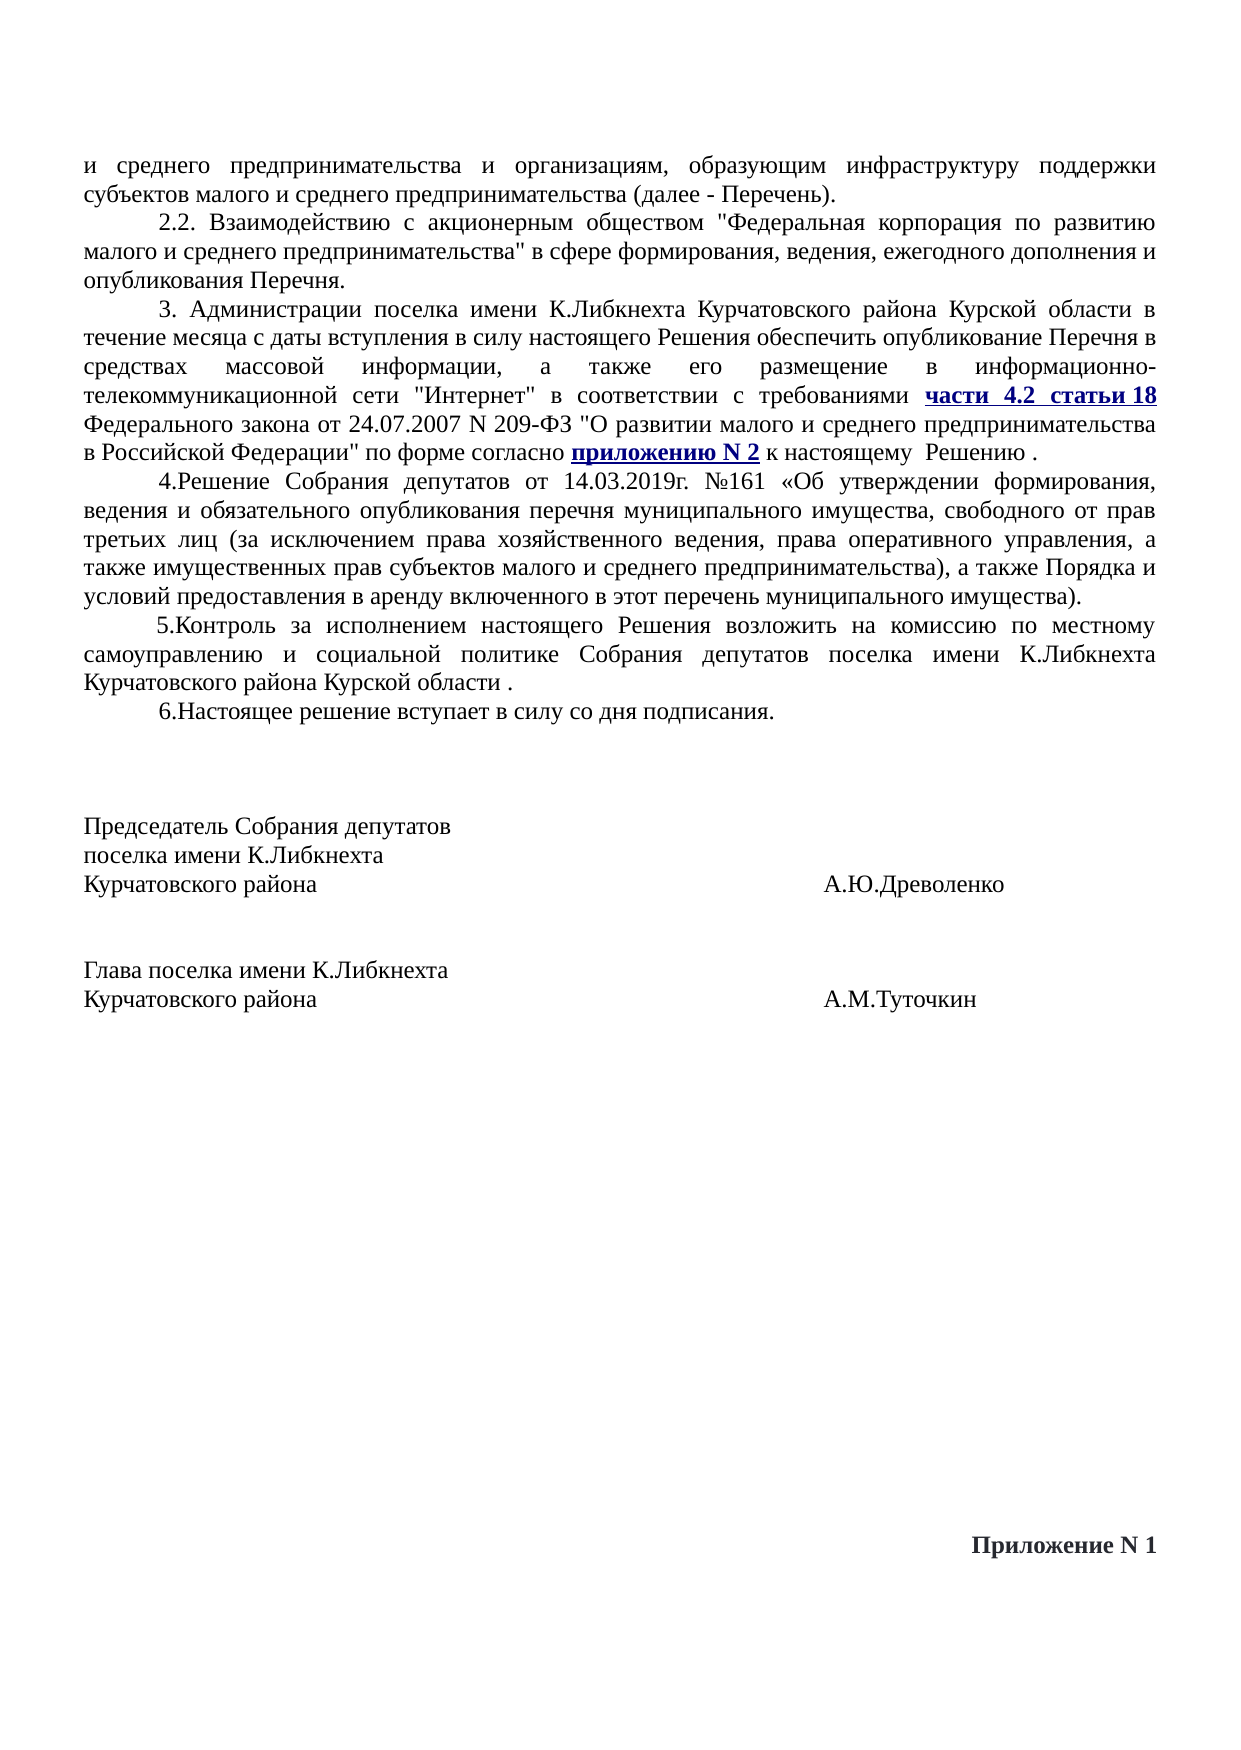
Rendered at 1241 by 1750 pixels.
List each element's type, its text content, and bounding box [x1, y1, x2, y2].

text 5.Контроль за исполнением настоящего Решения возложить на комиссию по местному самоуправлению и социальной политике Собрания депутатов поселка имени К.Либкнехта Курчатовского района Курской области . [83, 610, 1157, 696]
text поселка имени К.Либкнехта [83, 840, 1157, 869]
text Курчатовского района А.М.Туточкин [83, 984, 1157, 1012]
text и среднего предпринимательства и организациям, образующим инфраструктуру поддержки субъектов малого и среднего предпринимательства (далее - Перечень). [83, 150, 1157, 207]
text Курчатовского района А.Ю.Древоленко [83, 869, 1157, 897]
text 6.Настоящее решение вступает в силу со дня подписания. [83, 696, 1157, 725]
text 2.2. Взаимодействию с акционерным обществом "Федеральная корпорация по развитию малого и среднего предпринимательства" в сфере формирования, ведения, ежегодного дополнения и опубликования Перечня. [83, 207, 1157, 294]
text Председатель Собрания депутатов [83, 811, 1157, 840]
text 3. Администрации поселка имени К.Либкнехта Курчатовского района Курской области в течение месяца с даты вступления в силу настоящего Решения обеспечить опубликование Перечня в средствах массовой информации, а также его размещение в информационно-телекоммуникационной сети "Интернет" в соответствии с требованиями части 4.2 статьи 18 Федерального закона от 24.07.2007 N 209-ФЗ "О развитии малого и среднего предпринимательства в Российской Федерации" по форме согласно приложению N 2 к настоящему Решению . [83, 294, 1157, 466]
text 4.Решение Собрания депутатов от 14.03.2019г. №161 «Об утверждении формирования, ведения и обязательного опубликования перечня муниципального имущества, свободного от прав третьих лиц (за исключением права хозяйственного ведения, права оперативного управления, а также имущественных прав субъектов малого и среднего предпринимательства), а также Порядка и условий предоставления в аренду включенного в этот перечень муниципального имущества). [83, 466, 1157, 610]
text Глава поселка имени К.Либкнехта [83, 955, 1157, 984]
text Приложение N 1 [83, 1530, 1157, 1559]
